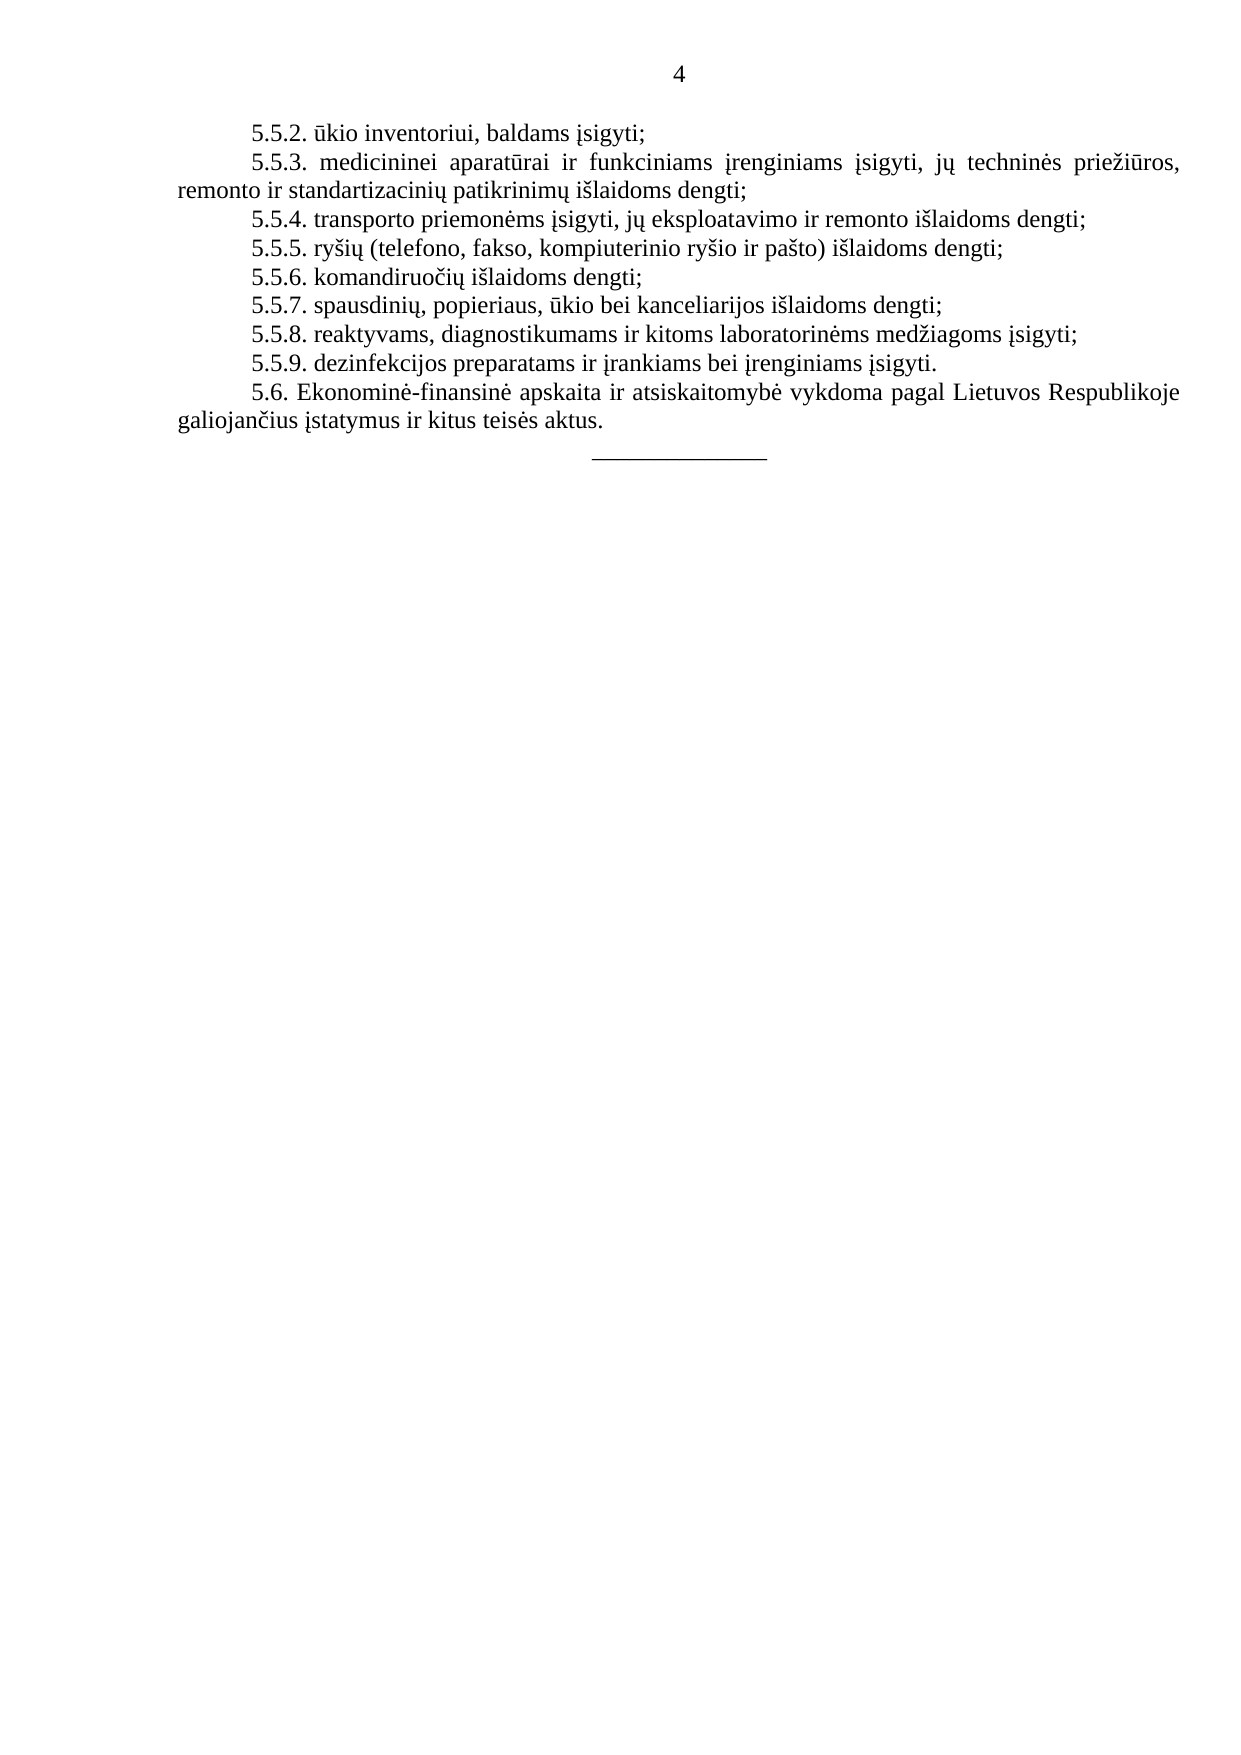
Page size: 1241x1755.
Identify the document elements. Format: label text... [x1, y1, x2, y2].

text 5.5.2. ūkio inventoriui, baldams įsigyti; [177, 118, 1181, 147]
text 5.6. Ekonominė-finansinė apskaita ir atsiskaitomybė vykdoma pagal Lietuvos Respublikoje galiojančius įstatymus ir kitus teisės aktus. [177, 377, 1181, 434]
text 5.5.8. reaktyvams, diagnostikumams ir kitoms laboratorinėms medžiagoms įsigyti; [177, 319, 1181, 348]
text ______________ [177, 434, 1181, 463]
text 5.5.5. ryšių (telefono, fakso, kompiuterinio ryšio ir pašto) išlaidoms dengti; [177, 233, 1181, 262]
text 5.5.9. dezinfekcijos preparatams ir įrankiams bei įrenginiams įsigyti. [177, 348, 1181, 377]
text 5.5.7. spausdinių, popieriaus, ūkio bei kanceliarijos išlaidoms dengti; [177, 291, 1181, 319]
text 5.5.4. transporto priemonėms įsigyti, jų eksploatavimo ir remonto išlaidoms dengti; [177, 204, 1181, 233]
text 5.5.3. medicininei aparatūrai ir funkciniams įrenginiams įsigyti, jų techninės priežiūros, remonto ir standartizacinių patikrinimų išlaidoms dengti; [177, 147, 1181, 204]
text 5.5.6. komandiruočių išlaidoms dengti; [177, 262, 1181, 291]
